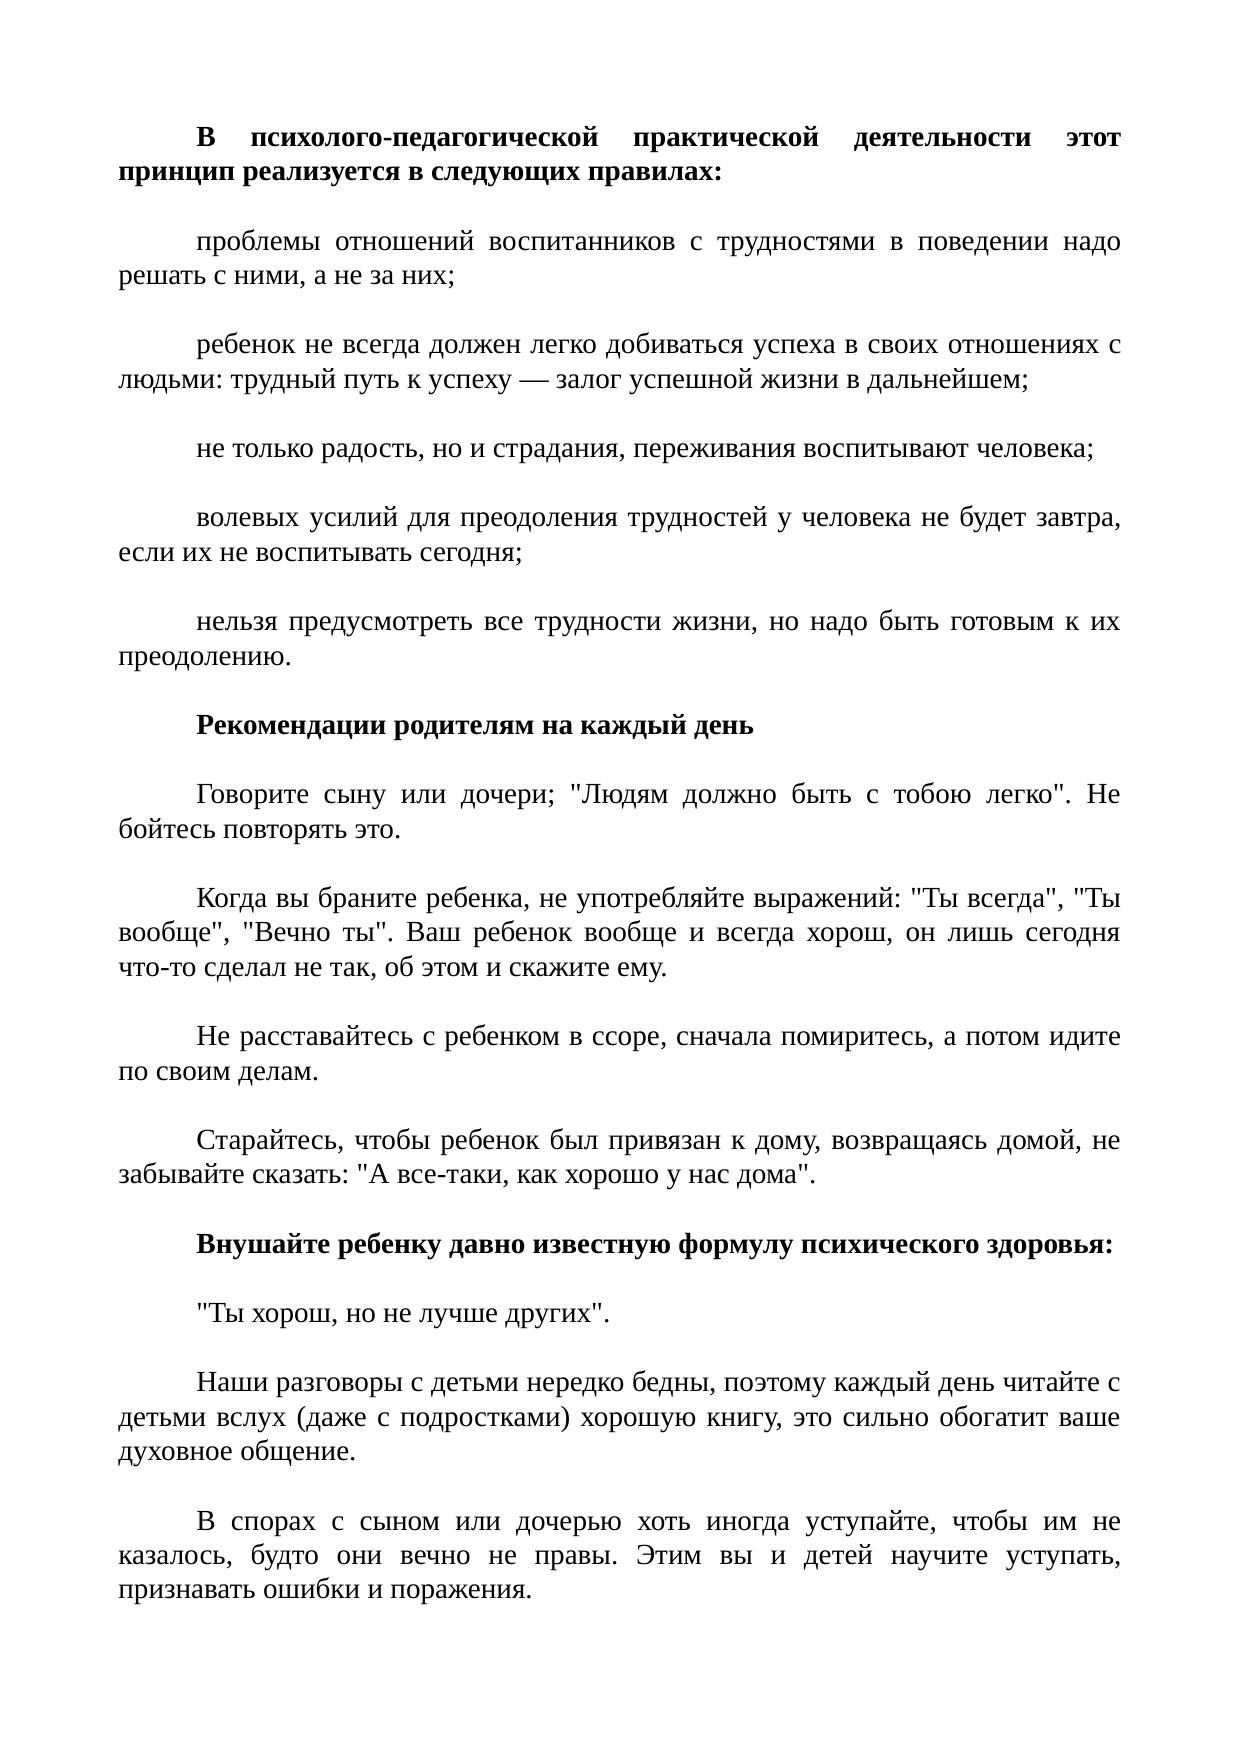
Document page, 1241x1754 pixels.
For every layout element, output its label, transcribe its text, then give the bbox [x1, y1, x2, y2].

text Внушайте ребенку давно известную формулу психического здоровья: [118, 1225, 1122, 1259]
text проблемы отношений воспитанников с трудностями в поведении надо решать с ними, а не за них; [118, 222, 1122, 291]
text Не расставайтесь с ребенком в ссоре, сначала помиритесь, а потом идите по своим делам. [118, 1017, 1122, 1086]
text Старайтесь, чтобы ребенок был привязан к дому, возвращаясь домой, не забывайте сказать: "А все-таки, как хорошо у нас дома". [118, 1121, 1122, 1190]
text нельзя предусмотреть все трудности жизни, но надо быть готовым к их преодолению. [118, 602, 1122, 671]
text Наши разговоры с детьми нередко бедны, поэтому каждый день читайте с детьми вслух (даже с подростками) хорошую книгу, это сильно обогатит ваше духовное общение. [118, 1364, 1122, 1467]
text Когда вы браните ребенка, не употребляйте выражений: "Ты всегда", "Ты вообще", "Вечно ты". Ваш ребенок вообще и всегда хорош, он лишь сегодня что-то сделал не так, об этом и скажите ему. [118, 879, 1122, 982]
text волевых усилий для преодоления трудностей у человека не будет завтра, если их не воспитывать сегодня; [118, 499, 1122, 567]
text В спорах с сыном или дочерью хоть иногда уступайте, чтобы им не казалось, будто они вечно не правы. Этим вы и детей научите уступать, признавать ошибки и поражения. [118, 1502, 1122, 1605]
text В психолого-педагогической практической деятельности этот принцип реализуется в следующих правилах: [118, 118, 1122, 187]
text не только радость, но и страдания, переживания воспитывают человека; [118, 429, 1122, 464]
text ребенок не всегда должен легко добиваться успеха в своих отношениях с людьми: трудный путь к успеху — залог успешной жизни в дальнейшем; [118, 326, 1122, 394]
text Рекомендации родителям на каждый день [118, 706, 1122, 741]
text Говорите сыну или дочери; "Людям должно быть с тобою легко". Не бойтесь повторять это. [118, 776, 1122, 844]
text "Ты хорош, но не лучше других". [118, 1294, 1122, 1329]
